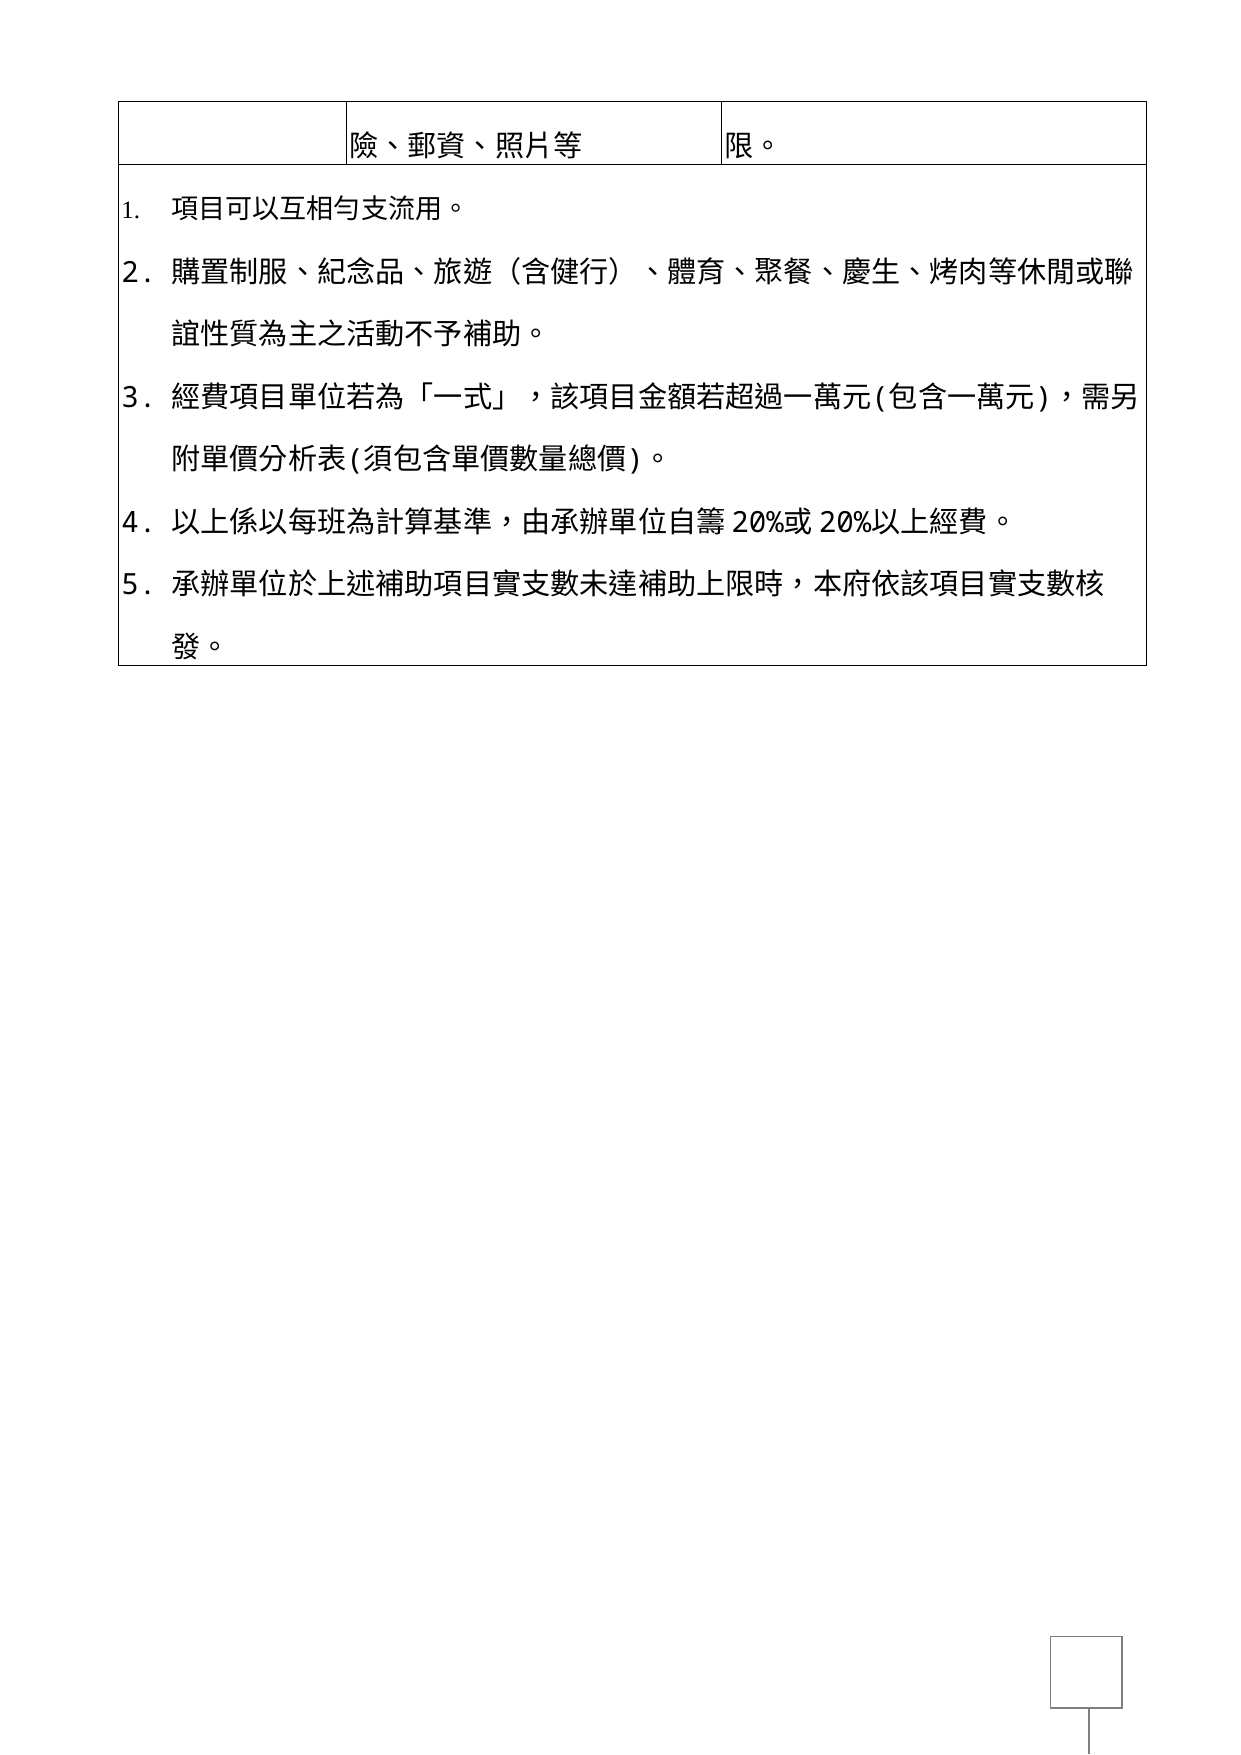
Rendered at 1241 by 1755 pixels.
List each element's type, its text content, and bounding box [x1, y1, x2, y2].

table_cell 項目可以互相勻支流用。 購置制服、紀念品、旅遊（含健行）、體育、聚餐、慶生、烤肉等休閒或聯誼性質為主之活動不予補助。 經費項目單位若為「一式」，該項目金額若超過一萬元(包含一萬元)，需另附單價分析表(須包含單價數量總價)。 以上係以每班為計算基準，由承辦單位自籌20%或20%以上經費。 承辦單位於上述補助項目實支數未達補助上限時，本府依該項目實支數核發。 [119, 165, 1146, 665]
table_cell [119, 102, 346, 164]
table_cell 限。 [722, 102, 1146, 164]
table_cell 險、郵資、照片等 [347, 102, 721, 164]
